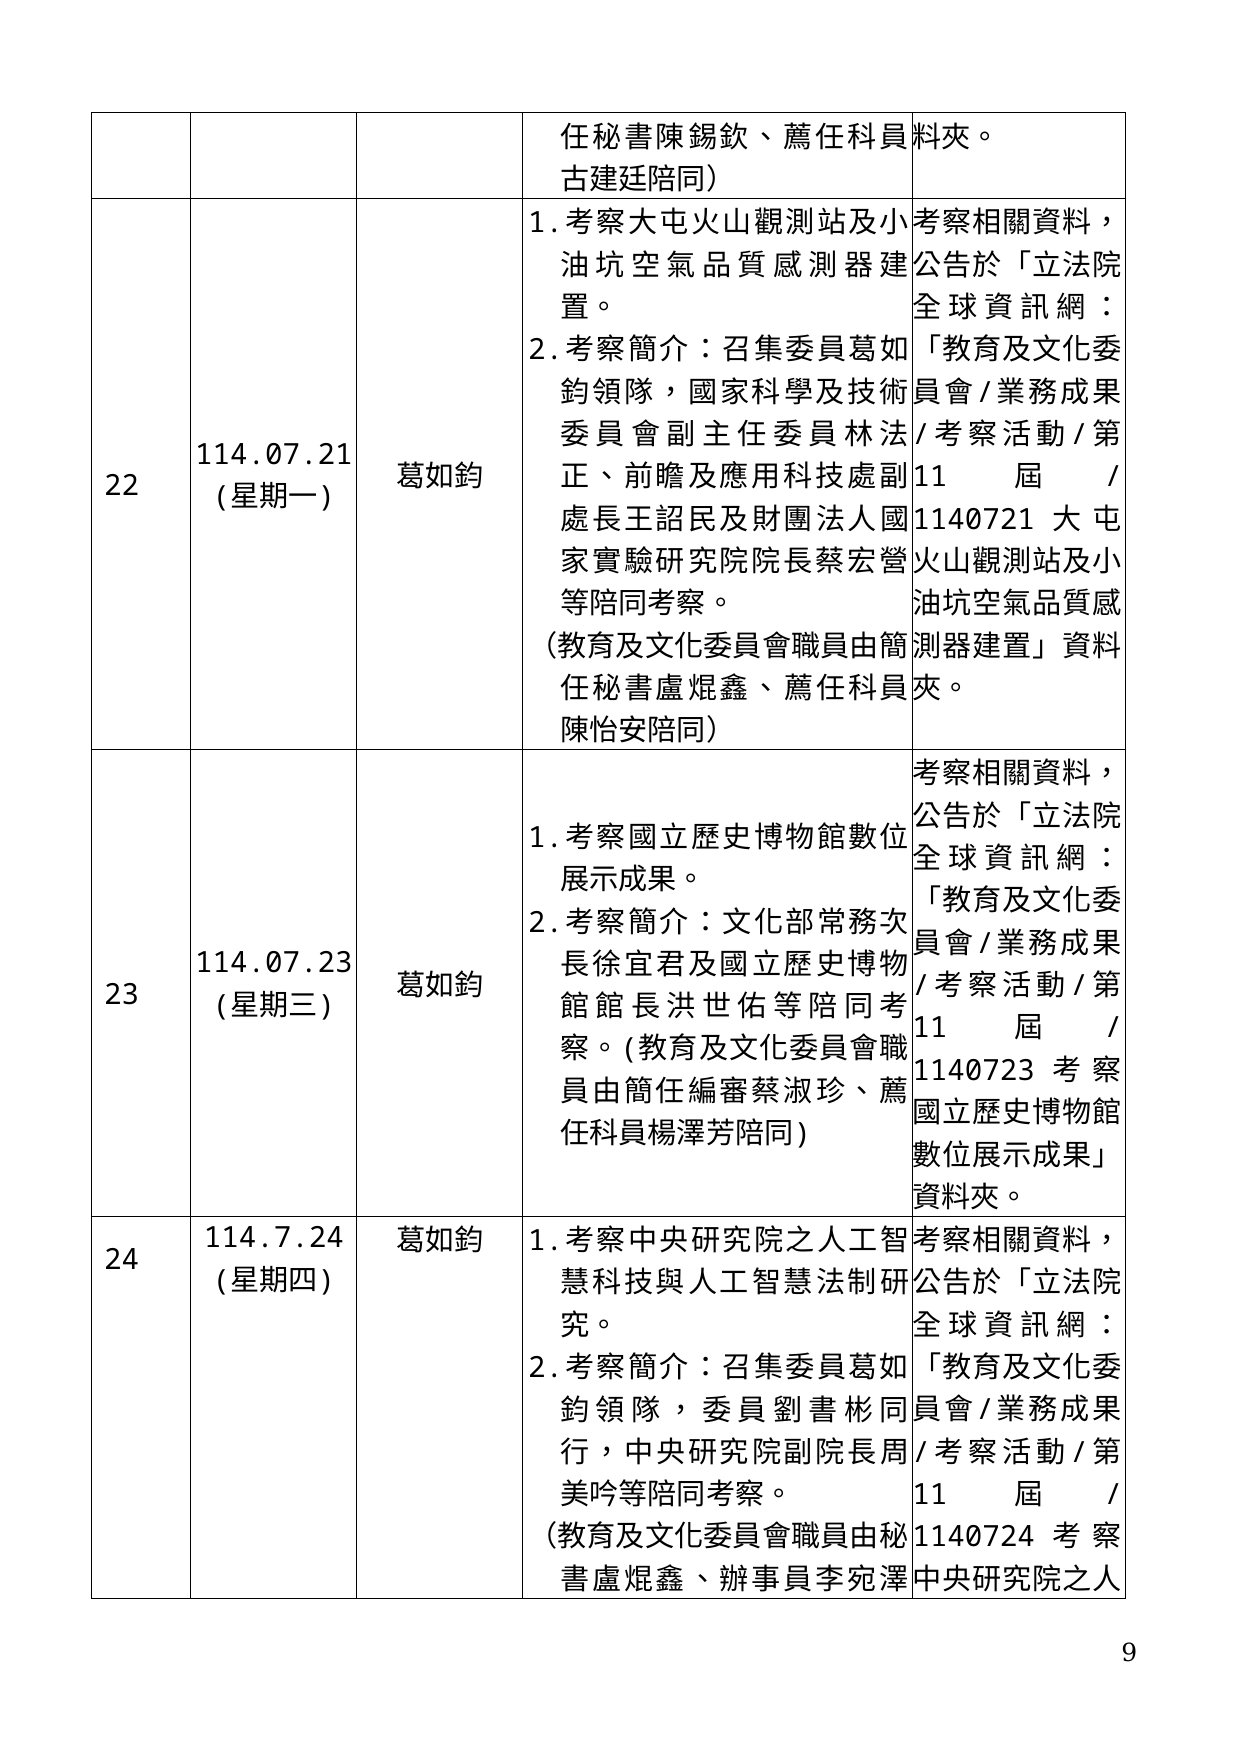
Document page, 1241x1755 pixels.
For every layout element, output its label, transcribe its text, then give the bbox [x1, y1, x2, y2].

table_cell [92, 750, 190, 1216]
table_cell [92, 199, 190, 749]
table_cell [357, 113, 522, 198]
table_cell [191, 113, 356, 198]
table_cell [92, 113, 190, 198]
table_cell 任秘書陳錫欽、薦任科員古建廷陪同） [523, 113, 912, 198]
table_cell 114.07.23 (星期三) [191, 750, 356, 1216]
table_cell 114.07.21 (星期一) [191, 199, 356, 749]
table_cell 葛如鈞 [357, 750, 522, 1216]
table_cell 考察相關資料，公告於「立法院全球資訊網：「教育及文化委員會/業務成果/考察活動/第11屆/1140723考察國立歷史博物館數位展示成果」資料夾。 [913, 750, 1125, 1216]
table_cell 葛如鈞 [357, 199, 522, 749]
table_cell 1.考察中央研究院之人工智慧科技與人工智慧法制研究。 2.考察簡介：召集委員葛如鈞領隊，委員劉書彬同行，中央研究院副院長周美吟等陪同考察。 （教育及文化委員會職員由秘書盧焜鑫、辦事員李宛澤 [523, 1217, 912, 1598]
table_cell 114.7.24 (星期四) [191, 1217, 356, 1598]
table_cell 考察相關資料，公告於「立法院全球資訊網：「教育及文化委員會/業務成果/考察活動/第11屆/1140721大屯火山觀測站及小油坑空氣品質感測器建置」資料夾。 [913, 199, 1125, 749]
table_cell 料夾。 [913, 113, 1125, 198]
table_cell [92, 1217, 190, 1598]
table_cell 1.考察大屯火山觀測站及小油坑空氣品質感測器建置。 2.考察簡介：召集委員葛如鈞領隊，國家科學及技術委員會副主任委員林法正、前瞻及應用科技處副處長王詔民及財團法人國家實驗研究院院長蔡宏營等陪同考察。 （教育及文化委員會職員由簡任秘書盧焜鑫、薦任科員陳怡安陪同） [523, 199, 912, 749]
table_cell 1.考察國立歷史博物館數位展示成果。 2.考察簡介：文化部常務次長徐宜君及國立歷史博物館館長洪世佑等陪同考察。(教育及文化委員會職員由簡任編審蔡淑珍、薦任科員楊澤芳陪同) [523, 750, 912, 1216]
table_cell 葛如鈞 [357, 1217, 522, 1598]
table_cell 考察相關資料，公告於「立法院全球資訊網：「教育及文化委員會/業務成果/考察活動/第11屆/1140724考察中央研究院之人 [913, 1217, 1125, 1598]
